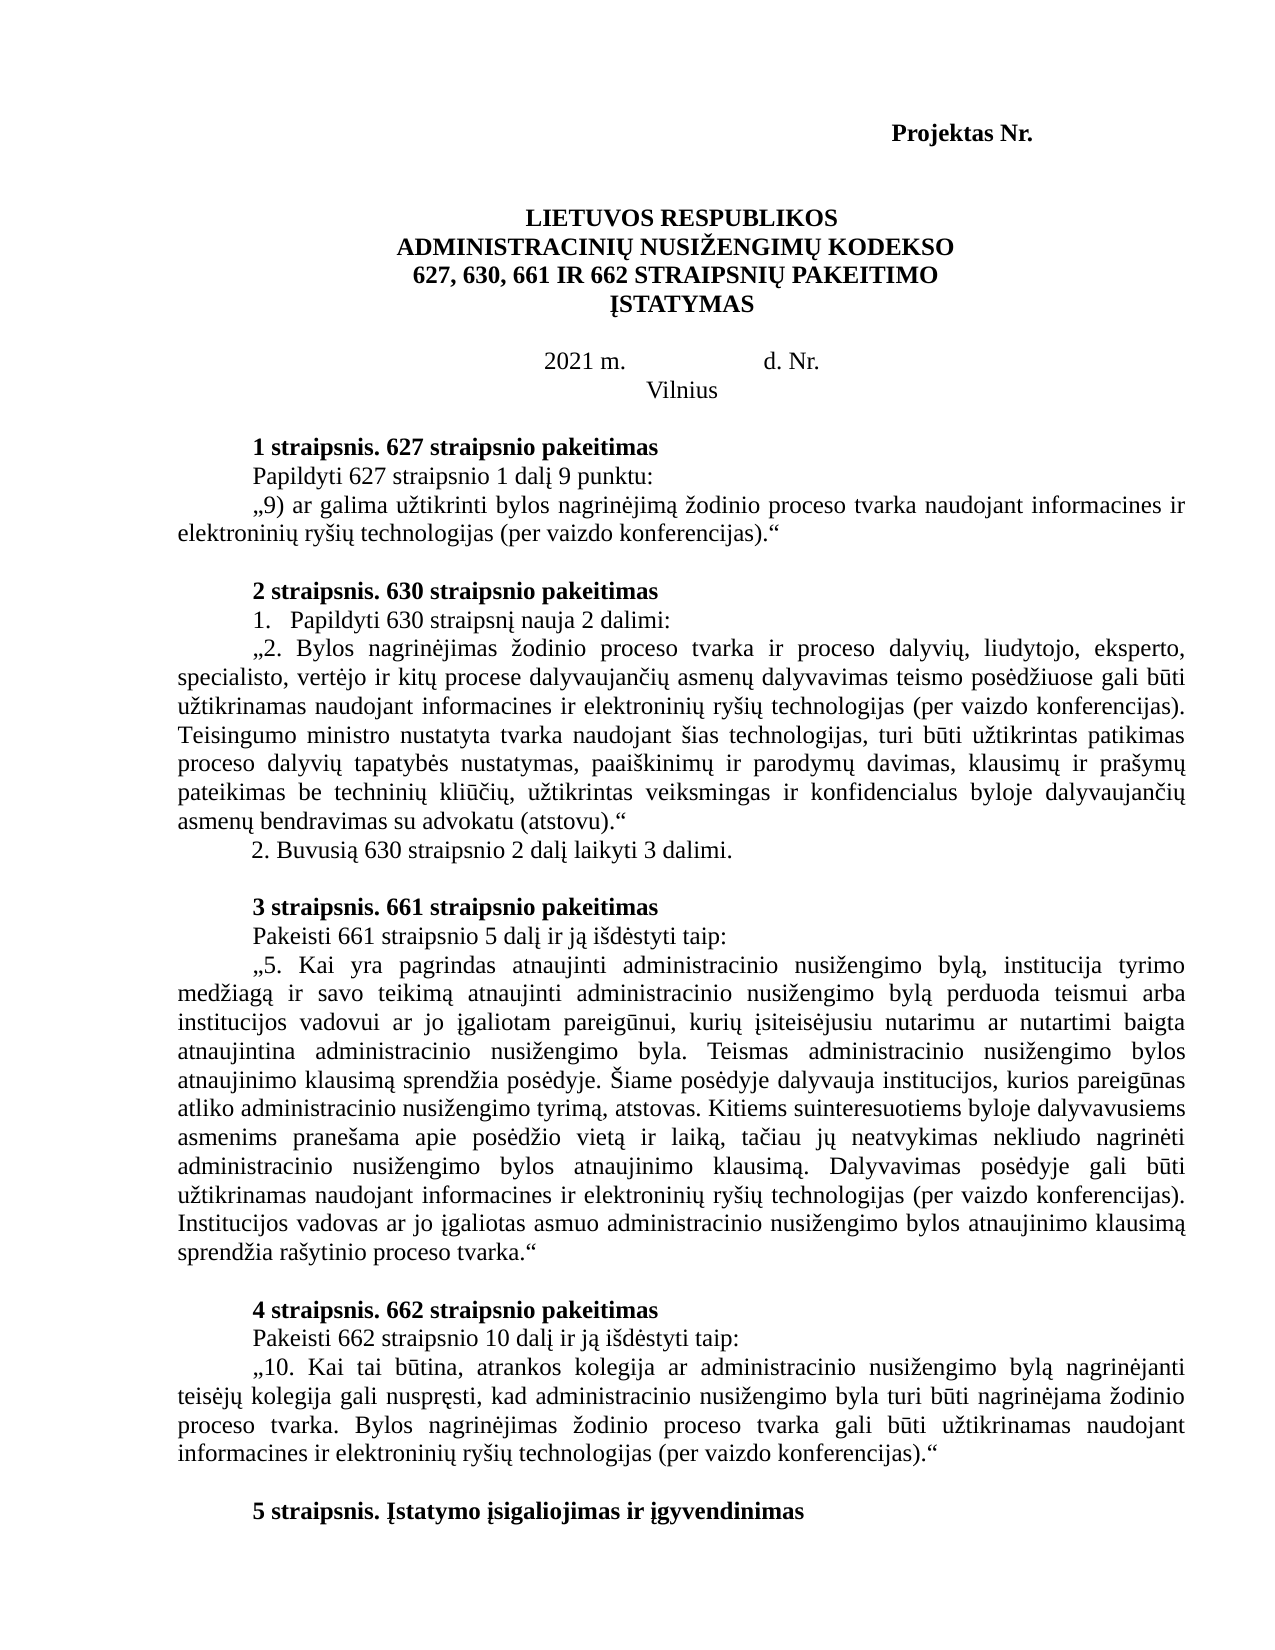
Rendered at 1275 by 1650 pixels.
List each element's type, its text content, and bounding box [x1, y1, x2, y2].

text Papildyti 627 straipsnio 1 dalį 9 punktu: [177, 461, 1186, 490]
text 1. Papildyti 630 straipsnį nauja 2 dalimi: [252, 605, 1186, 633]
text 2 straipsnis. 630 straipsnio pakeitimas [177, 576, 1186, 605]
text „9) ar galima užtikrinti bylos nagrinėjimą žodinio proceso tvarka naudojant informacines ir elektroninių ryšių technologijas (per vaizdo konferencijas).“ [177, 490, 1186, 547]
text LIETUVOS RESPUBLIKOS [177, 203, 1186, 232]
text Projektas Nr. [891, 118, 1186, 147]
text 3 straipsnis. 661 straipsnio pakeitimas [177, 892, 1186, 921]
text „10. Kai tai būtina, atrankos kolegija ar administracinio nusižengimo bylą nagrinėjanti teisėjų kolegija gali nuspręsti, kad administracinio nusižengimo byla turi būti nagrinėjama žodinio proceso tvarka. Bylos nagrinėjimas žodinio proceso tvarka gali būti užtikrinamas naudojant informacines ir elektroninių ryšių technologijas (per vaizdo konferencijas).“ [177, 1352, 1186, 1467]
text ADMINISTRACINIŲ NUSIŽENGIMŲ KODEKSO [177, 232, 1180, 260]
text „2. Bylos nagrinėjimas žodinio proceso tvarka ir proceso dalyvių, liudytojo, eksperto, specialisto, vertėjo ir kitų procese dalyvaujančių asmenų dalyvavimas teismo posėdžiuose gali būti užtikrinamas naudojant informacines ir elektroninių ryšių technologijas (per vaizdo konferencijas). Teisingumo ministro nustatyta tvarka naudojant šias technologijas, turi būti užtikrintas patikimas proceso dalyvių tapatybės nustatymas, paaiškinimų ir parodymų davimas, klausimų ir prašymų pateikimas be techninių kliūčių, užtikrintas veiksmingas ir konfidencialus byloje dalyvaujančių asmenų bendravimas su advokatu (atstovu).“ [177, 633, 1186, 835]
text 1 straipsnis. 627 straipsnio pakeitimas [177, 432, 1186, 461]
text Vilnius [177, 375, 1186, 403]
text 2. Buvusią 630 straipsnio 2 dalį laikyti 3 dalimi. [251, 835, 1186, 863]
text 627, 630, 661 IR 662 STRAIPSNIŲ PAKEITIMO [177, 260, 1180, 289]
text Pakeisti 661 straipsnio 5 dalį ir ją išdėstyti taip: [177, 921, 1186, 950]
text ĮSTATYMAS [177, 289, 1186, 318]
text 2021 m. d. Nr. [177, 346, 1186, 375]
text „5. Kai yra pagrindas atnaujinti administracinio nusižengimo bylą, institucija tyrimo medžiagą ir savo teikimą atnaujinti administracinio nusižengimo bylą perduoda teismui arba institucijos vadovui ar jo įgaliotam pareigūnui, kurių įsiteisėjusiu nutarimu ar nutartimi baigta atnaujintina administracinio nusižengimo byla. Teismas administracinio nusižengimo bylos atnaujinimo klausimą sprendžia posėdyje. Šiame posėdyje dalyvauja institucijos, kurios pareigūnas atliko administracinio nusižengimo tyrimą, atstovas. Kitiems suinteresuotiems byloje dalyvavusiems asmenims pranešama apie posėdžio vietą ir laiką, tačiau jų neatvykimas nekliudo nagrinėti administracinio nusižengimo bylos atnaujinimo klausimą. Dalyvavimas posėdyje gali būti užtikrinamas naudojant informacines ir elektroninių ryšių technologijas (per vaizdo konferencijas). Institucijos vadovas ar jo įgaliotas asmuo administracinio nusižengimo bylos atnaujinimo klausimą sprendžia rašytinio proceso tvarka.“ [177, 950, 1186, 1266]
text 5 straipsnis. Įstatymo įsigaliojimas ir įgyvendinimas [177, 1496, 1186, 1525]
text Pakeisti 662 straipsnio 10 dalį ir ją išdėstyti taip: [177, 1323, 1186, 1352]
text 4 straipsnis. 662 straipsnio pakeitimas [177, 1295, 1186, 1323]
